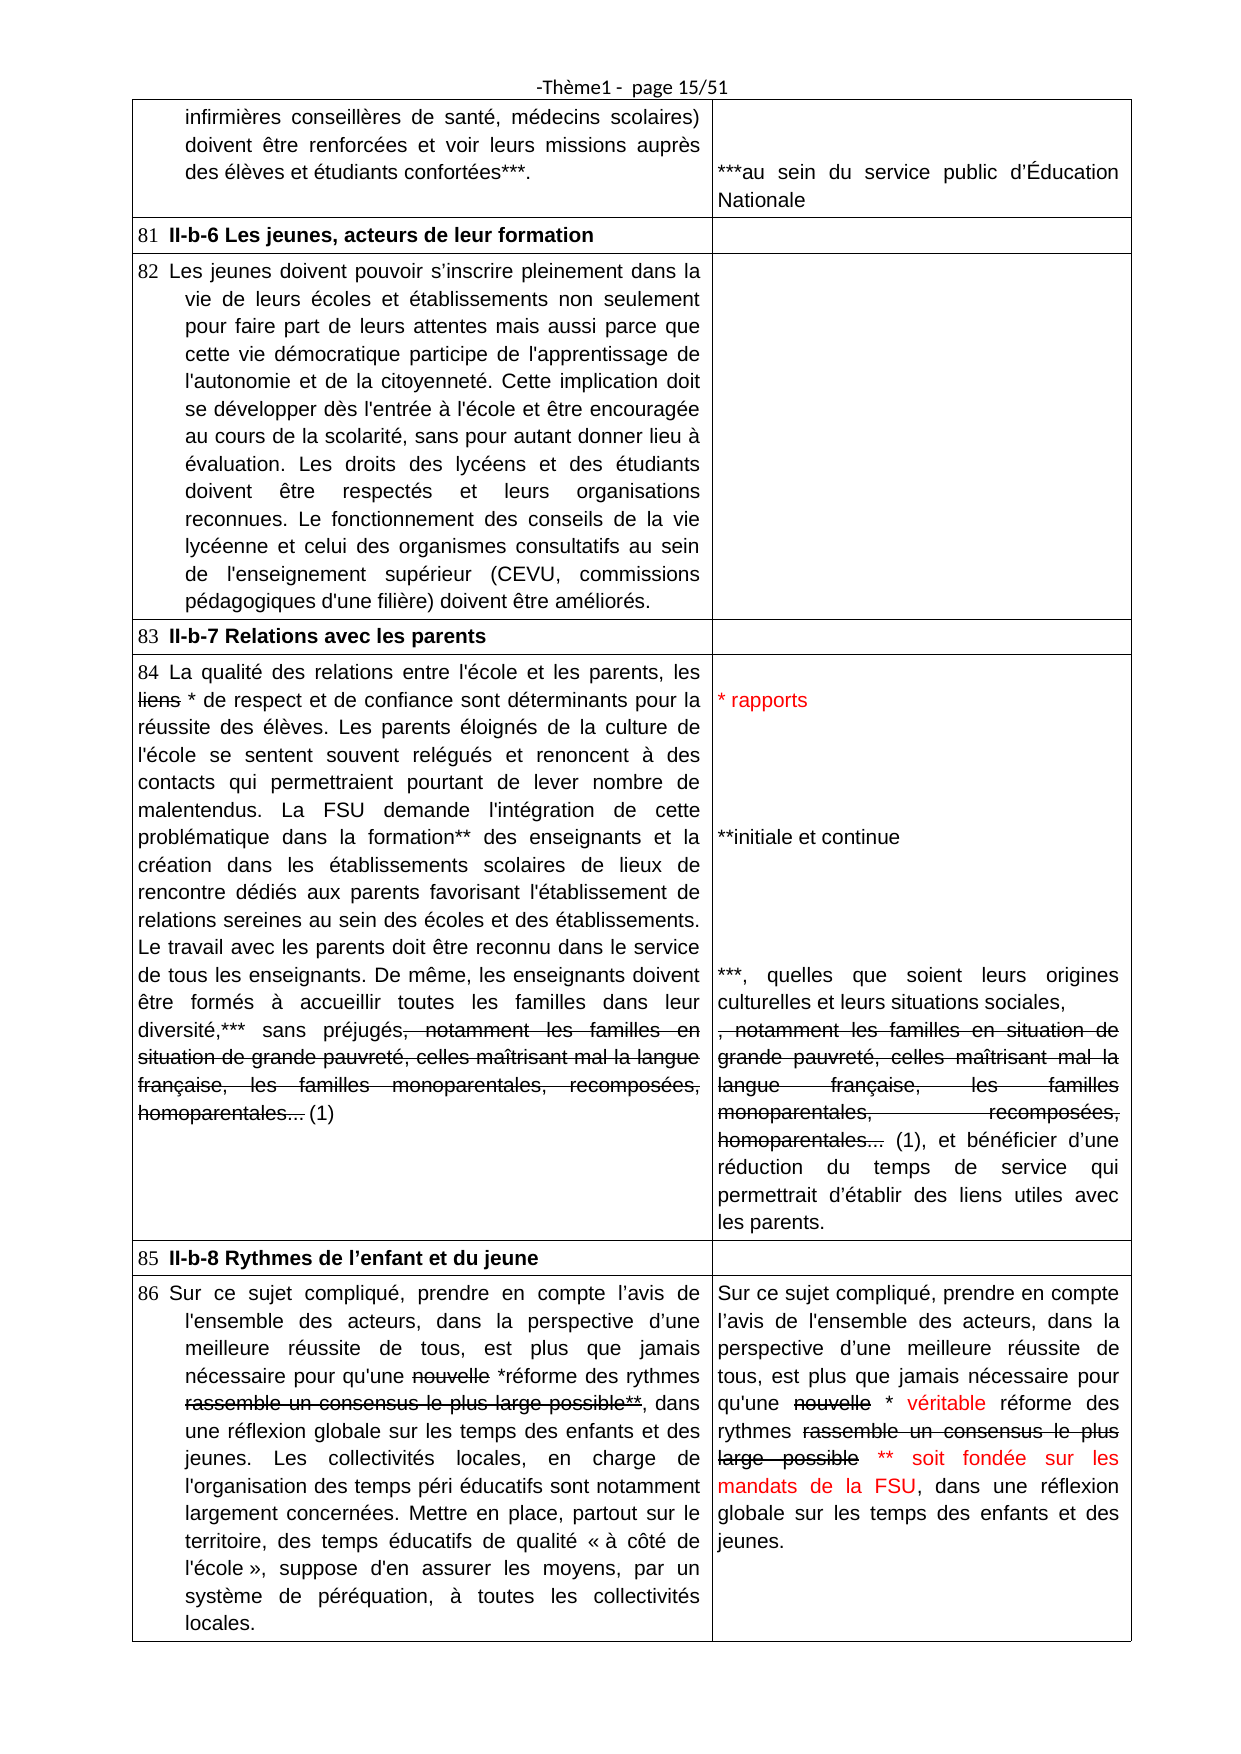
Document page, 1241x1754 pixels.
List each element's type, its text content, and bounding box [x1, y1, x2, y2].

table_cell * rapports **initiale et continue ***, quelles que soient leurs origines culturelles et leurs situations sociales, , notamment les familles en situation de grande pauvreté, celles maîtrisant mal la langue française, les familles monoparentales, recomposées, homoparentales... (1), et bénéficier d’une réduction du temps de service qui permettrait d’établir des liens utiles avec les parents. [713, 655, 1131, 1240]
table_cell Sur ce sujet compliqué, prendre en compte l’avis de l'ensemble des acteurs, dans la perspective d’une meilleure réussite de tous, est plus que jamais nécessaire pour qu'une nouvelle * véritable réforme des rythmes rassemble un consensus le plus large possible ** soit fondée sur les mandats de la FSU, dans une réflexion globale sur les temps des enfants et des jeunes. [713, 1276, 1131, 1641]
table_cell Sur ce sujet compliqué, prendre en compte l’avis de l'ensemble des acteurs, dans la perspective d’une meilleure réussite de tous, est plus que jamais nécessaire pour qu'une nouvelle *réforme des rythmes rassemble un consensus le plus large possible**, dans une réflexion globale sur les temps des enfants et des jeunes. Les collectivités locales, en charge de l'organisation des temps péri éducatifs sont notamment largement concernées. Mettre en place, partout sur le territoire, des temps éducatifs de qualité « à côté de l'école », suppose d'en assurer les moyens, par un système de péréquation, à toutes les collectivités locales. [133, 1276, 712, 1641]
table_cell Les jeunes doivent pouvoir s’inscrire pleinement dans la vie de leurs écoles et établissements non seulement pour faire part de leurs attentes mais aussi parce que cette vie démocratique participe de l'apprentissage de l'autonomie et de la citoyenneté. Cette implication doit se développer dès l'entrée à l'école et être encouragée au cours de la scolarité, sans pour autant donner lieu à évaluation. Les droits des lycéens et des étudiants doivent être respectés et leurs organisations reconnues. Le fonctionnement des conseils de la vie lycéenne et celui des organismes consultatifs au sein de l'enseignement supérieur (CEVU, commissions pédagogiques d'une filière) doivent être améliorés. [133, 254, 712, 618]
table_cell II-b-7 Relations avec les parents [133, 620, 712, 654]
table_cell infirmières conseillères de santé, médecins scolaires) doivent être renforcées et voir leurs missions auprès des élèves et étudiants confortées***. [133, 100, 712, 217]
table_cell [713, 218, 1131, 253]
table_cell [713, 1241, 1131, 1275]
table_cell ***au sein du service public d’Éducation Nationale [713, 100, 1131, 217]
table_cell La qualité des relations entre l'école et les parents, les liens * de respect et de confiance sont déterminants pour la réussite des élèves. Les parents éloignés de la culture de l'école se sentent souvent relégués et renoncent à des contacts qui permettraient pourtant de lever nombre de malentendus. La FSU demande l'intégration de cette problématique dans la formation** des enseignants et la création dans les établissements scolaires de lieux de rencontre dédiés aux parents favorisant l'établissement de relations sereines au sein des écoles et des établissements. Le travail avec les parents doit être reconnu dans le service de tous les enseignants. De même, les enseignants doivent être formés à accueillir toutes les familles dans leur diversité,*** sans préjugés, notamment les familles en situation de grande pauvreté, celles maîtrisant mal la langue française, les familles monoparentales, recomposées, homoparentales... (1) [133, 655, 712, 1240]
table_cell II-b-6 Les jeunes, acteurs de leur formation [133, 218, 712, 253]
table_cell [713, 254, 1131, 618]
table_cell [713, 620, 1131, 654]
table_cell II-b-8 Rythmes de l’enfant et du jeune [133, 1241, 712, 1275]
